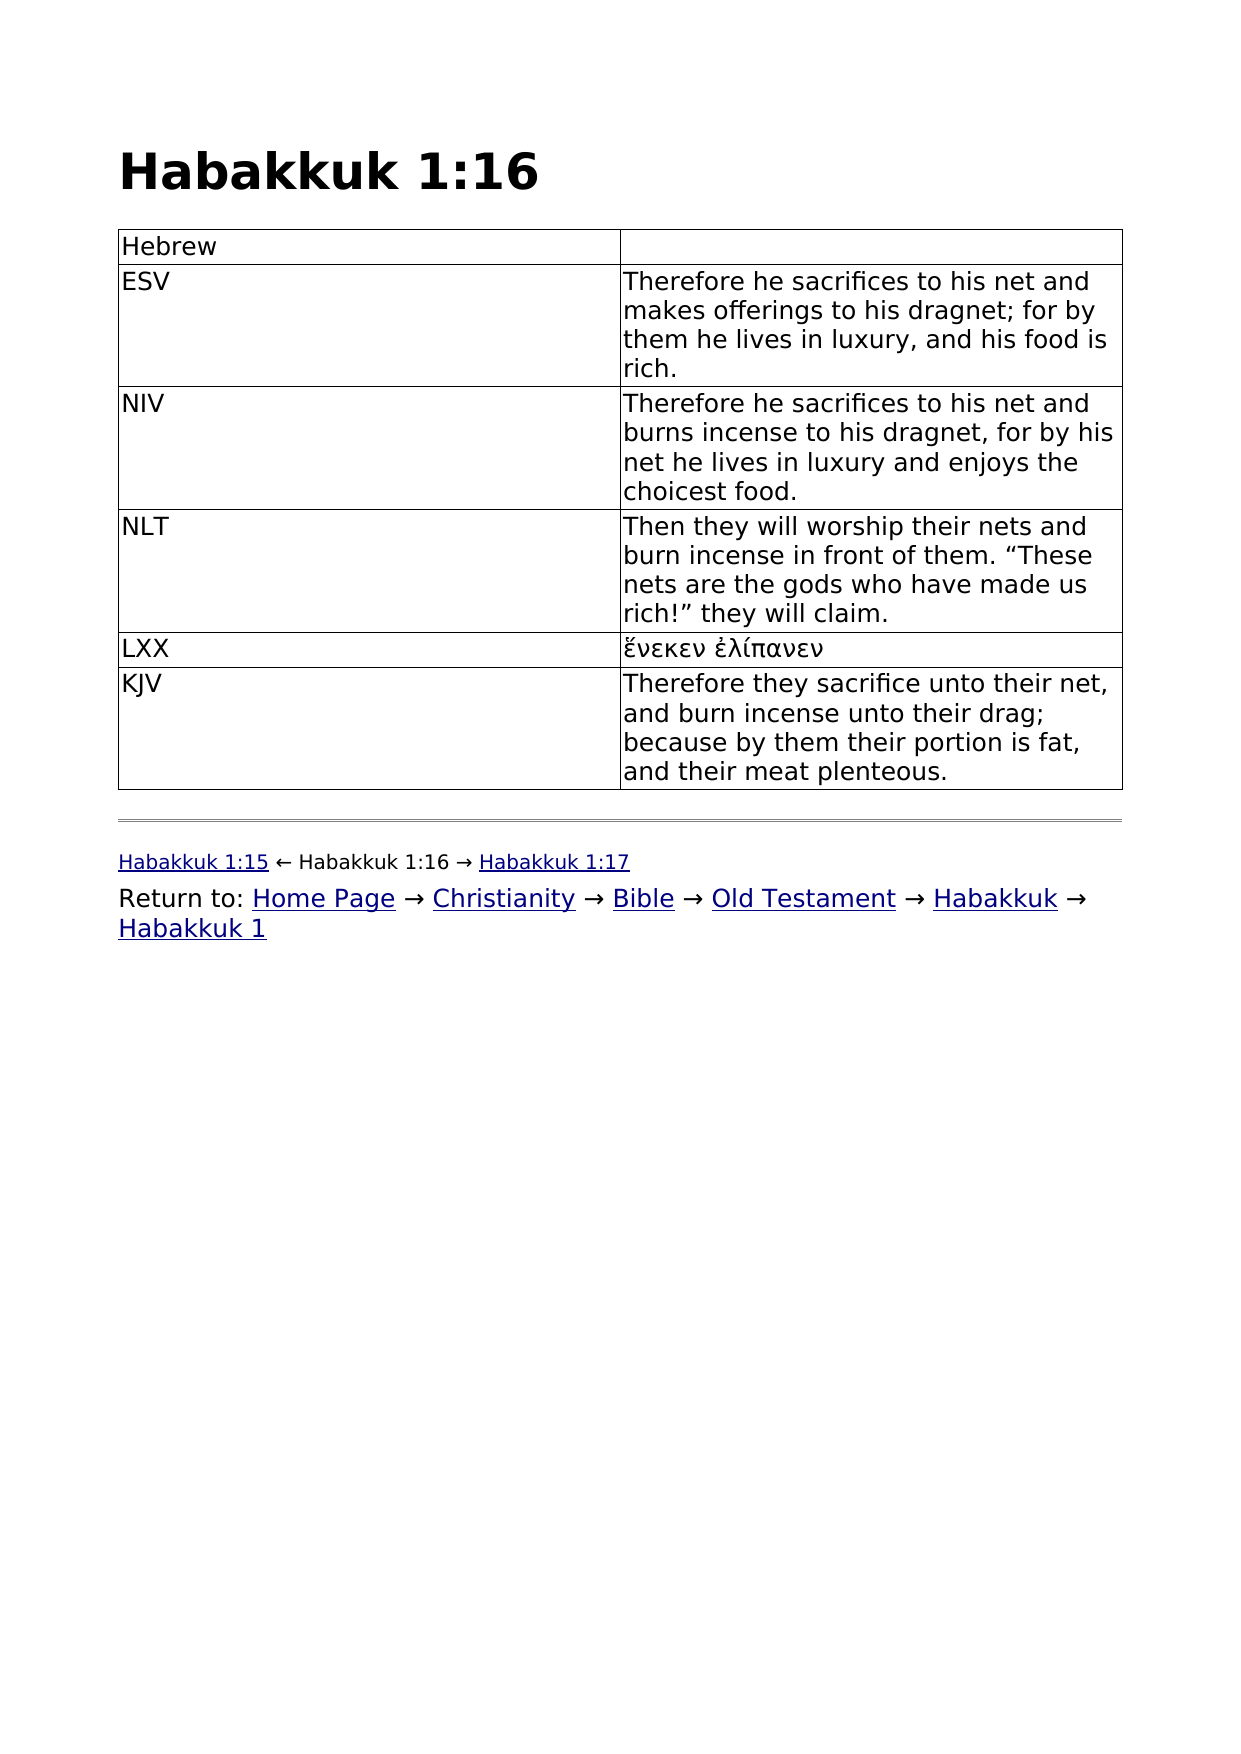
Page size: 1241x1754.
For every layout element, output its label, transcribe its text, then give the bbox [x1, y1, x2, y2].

table_cell ESV [119, 265, 620, 386]
table_header [621, 230, 1122, 264]
table_cell NIV [119, 387, 620, 509]
text Return to: Home Page → Christianity → Bible → Old Testament → Habakkuk → Habakkuk 1 [118, 884, 1122, 943]
table_cell Therefore he sacrifices to his net and burns incense to his dragnet, for by his net he lives in luxury and enjoys the choicest food. [621, 387, 1122, 509]
subtitle Habakkuk 1:16 [118, 143, 1122, 201]
table_cell LXX [119, 633, 620, 667]
table_cell Therefore they sacrifice unto their net, and burn incense unto their drag; because by them their portion is fat, and their meat plenteous. [621, 668, 1122, 789]
table_cell Therefore he sacrifices to his net and makes offerings to his dragnet; for by them he lives in luxury, and his food is rich. [621, 265, 1122, 386]
table_cell KJV [119, 668, 620, 789]
text Habakkuk 1:15 ← Habakkuk 1:16 → Habakkuk 1:17 [118, 851, 1122, 884]
table_cell NLT [119, 510, 620, 632]
table_header Hebrew [119, 230, 620, 264]
table_cell Then they will worship their nets and burn incense in front of them. “These nets are the gods who have made us rich!” they will claim. [621, 510, 1122, 632]
table_cell ἕνεκεν ἐλίπανεν [621, 633, 1122, 667]
